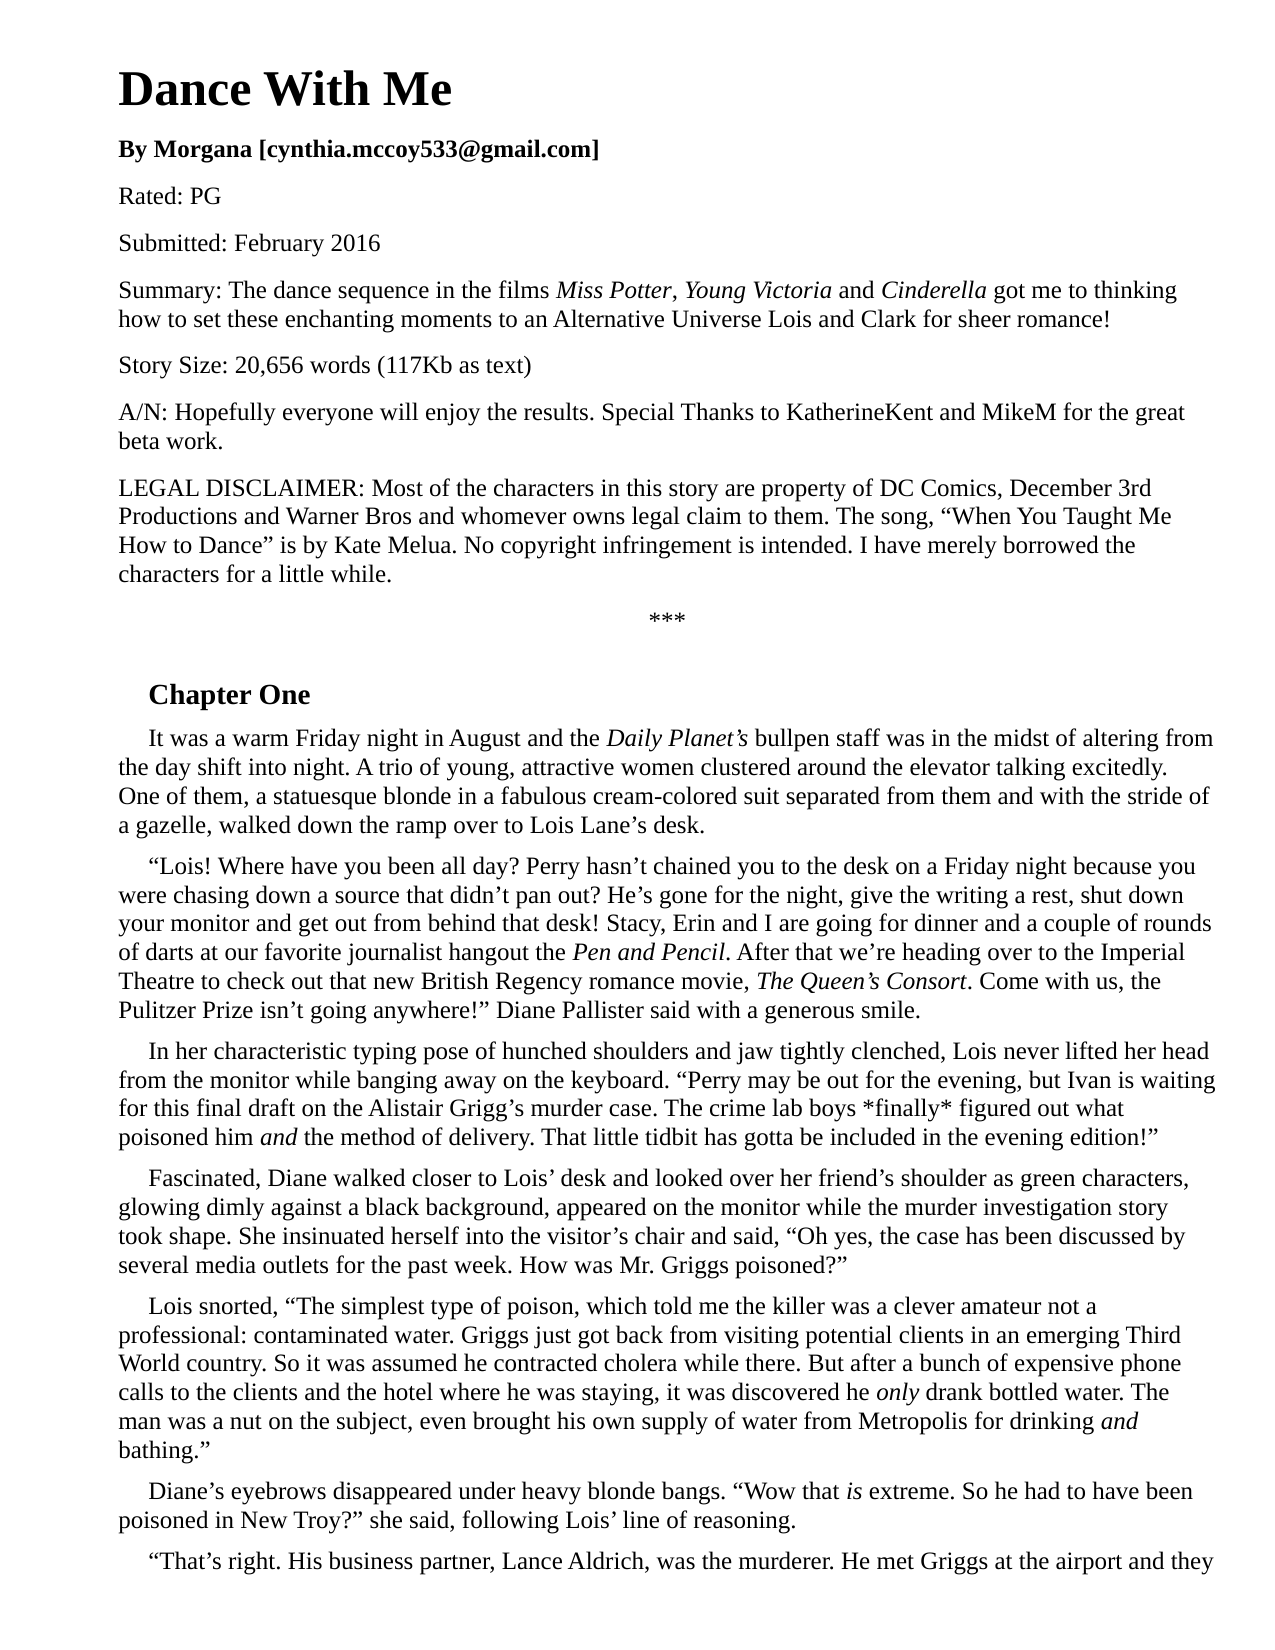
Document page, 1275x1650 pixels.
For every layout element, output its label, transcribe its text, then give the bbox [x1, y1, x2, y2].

text Lois snorted, “The simplest type of poison, which told me the killer was a clever amateur not a professional: contaminated water. Griggs just got back from visiting potential clients in an emerging Third World country. So it was assumed he contracted cholera while there. But after a bunch of expensive phone calls to the clients and the hotel where he was staying, it was discovered he only drank bottled water. The man was a nut on the subject, even brought his own supply of water from Metropolis for drinking and bathing.” [118, 1291, 1216, 1463]
text Story Size: 20,656 words (117Kb as text) [118, 350, 1216, 379]
text Rated: PG [118, 181, 1216, 210]
text *** [118, 606, 1216, 634]
text Fascinated, Diane walked closer to Lois’ desk and looked over her friend’s shoulder as green characters, glowing dimly against a black background, appeared on the monitor while the murder investigation story took shape. She insinuated herself into the visitor’s chair and said, “Oh yes, the case has been discussed by several media outlets for the past week. How was Mr. Griggs poisoned?” [118, 1163, 1216, 1278]
text In her characteristic typing pose of hunched shoulders and jaw tightly clenched, Lois never lifted her head from the monitor while banging away on the keyboard. “Perry may be out for the evening, but Ivan is waiting for this final draft on the Alistair Grigg’s murder case. The crime lab boys *finally* figured out what poisoned him and the method of delivery. That little tidbit has gotta be included in the evening edition!” [118, 1036, 1216, 1151]
text LEGAL DISCLAIMER: Most of the characters in this story are property of DC Comics, December 3rd Productions and Warner Bros and whomever owns legal claim to them. The song, “When You Taught Me How to Dance” is by Kate Melua. No copyright infringement is intended. I have merely borrowed the characters for a little while. [118, 473, 1216, 588]
text Summary: The dance sequence in the films Miss Potter, Young Victoria and Cinderella got me to thinking how to set these enchanting moments to an Alternative Universe Lois and Clark for sheer romance! [118, 275, 1216, 332]
text “Lois! Where have you been all day? Perry hasn’t chained you to the desk on a Friday night because you were chasing down a source that didn’t pan out? He’s gone for the night, give the writing a rest, shut down your monitor and get out from behind that desk! Stacy, Erin and I are going for dinner and a couple of rounds of darts at our favorite journalist hangout the Pen and Pencil. After that we’re heading over to the Imperial Theatre to check out that new British Regency romance movie, The Queen’s Consort. Come with us, the Pulitzer Prize isn’t going anywhere!” Diane Pallister said with a generous smile. [118, 851, 1216, 1023]
text It was a warm Friday night in August and the Daily Planet’s bullpen staff was in the midst of altering from the day shift into night. A trio of young, attractive women clustered around the elevator talking excitedly. One of them, a statuesque blonde in a fabulous cream-colored suit separated from them and with the stride of a gazelle, walked down the ramp over to Lois Lane’s desk. [118, 723, 1216, 838]
text Diane’s eyebrows disappeared under heavy blonde bangs. “Wow that is extreme. So he had to have been poisoned in New Troy?” she said, following Lois’ line of reasoning. [118, 1476, 1216, 1533]
subtitle Chapter One [118, 677, 1216, 711]
text Submitted: February 2016 [118, 228, 1216, 257]
text A/N: Hopefully everyone will enjoy the results. Special Thanks to KatherineKent and MikeM for the great beta work. [118, 397, 1216, 455]
subtitle Dance With Me [118, 59, 1216, 117]
text “That’s right. His business partner, Lance Aldrich, was the murderer. He met Griggs at the airport and they [118, 1546, 1216, 1575]
text By Morgana [cynthia.mccoy533@gmail.com] [118, 134, 1216, 163]
